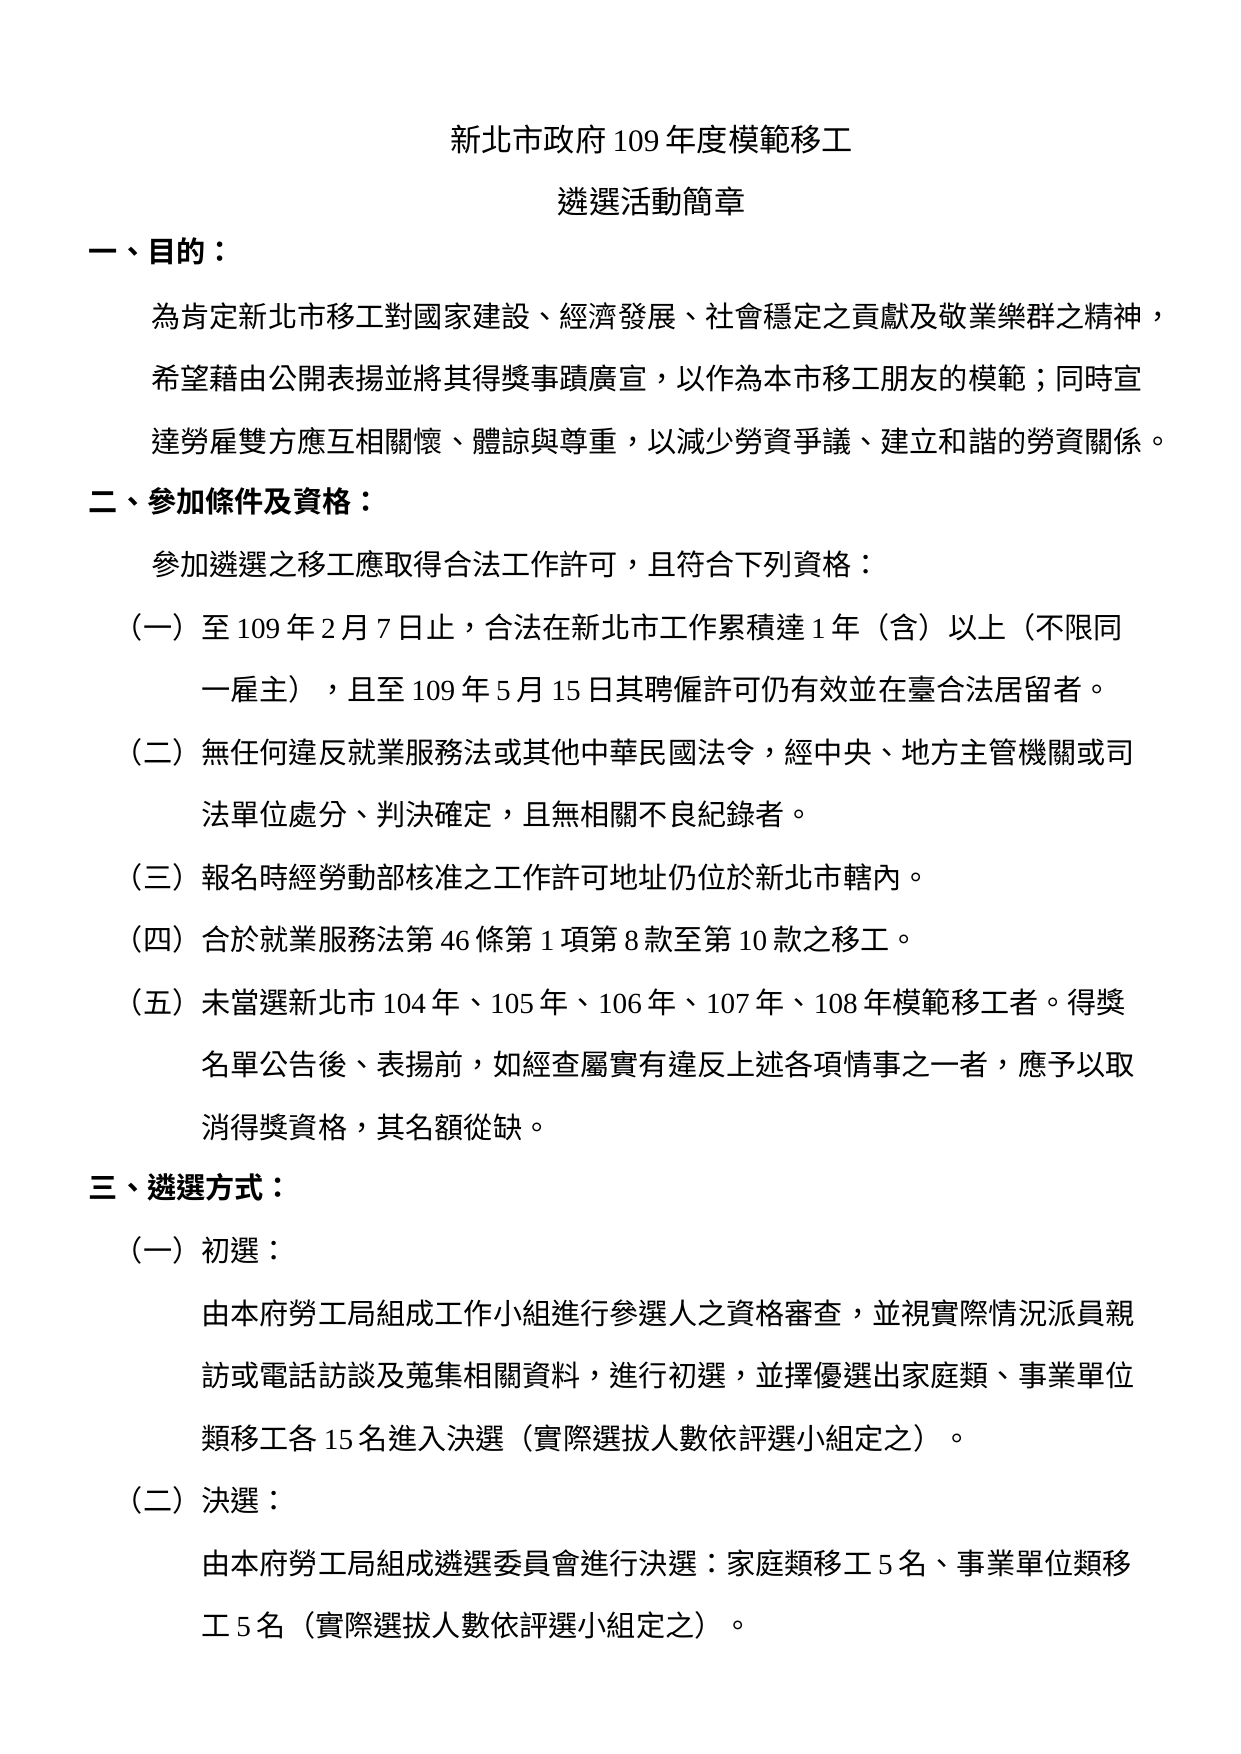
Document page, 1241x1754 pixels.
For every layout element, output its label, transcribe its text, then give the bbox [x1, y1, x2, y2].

text （二）決選： [114, 1457, 1152, 1520]
text 新北市政府109年度模範移工 [89, 96, 1152, 158]
text 二、參加條件及資格： [89, 479, 1152, 521]
text 由本府勞工局組成遴選委員會進行決選：家庭類移工5名、事業單位類移工5名（實際選拔人數依評選小組定之）。 [201, 1520, 1152, 1645]
text 遴選活動簡章 [89, 158, 1152, 221]
text 為肯定新北市移工對國家建設、經濟發展、社會穩定之貢獻及敬業樂群之精神，希望藉由公開表揚並將其得獎事蹟廣宣，以作為本市移工朋友的模範；同時宣達勞雇雙方應互相關懷、體諒與尊重，以減少勞資爭議、建立和諧的勞資關係。 [151, 273, 1152, 460]
text 由本府勞工局組成工作小組進行參選人之資格審查，並視實際情況派員親訪或電話訪談及蒐集相關資料，進行初選，並擇優選出家庭類、事業單位類移工各15名進入決選（實際選拔人數依評選小組定之）。 [201, 1270, 1152, 1457]
text （一）初選： [114, 1207, 1152, 1270]
text （二）無任何違反就業服務法或其他中華民國法令，經中央、地方主管機關或司法單位處分、判決確定，且無相關不良紀錄者。 [114, 709, 1152, 834]
text 參加遴選之移工應取得合法工作許可，且符合下列資格： [151, 521, 1152, 584]
text 一、目的： [89, 221, 1152, 273]
text （四）合於就業服務法第46條第1項第8款至第10款之移工。 [114, 896, 1152, 959]
text 三、遴選方式： [89, 1165, 1152, 1207]
text （一）至109年2月7日止，合法在新北市工作累積達1年（含）以上（不限同一雇主），且至109年5月15日其聘僱許可仍有效並在臺合法居留者。 [114, 584, 1152, 709]
text （五）未當選新北市104年、105年、106年、107年、108年模範移工者。得獎名單公告後、表揚前，如經查屬實有違反上述各項情事之一者，應予以取消得獎資格，其名額從缺。 [114, 959, 1152, 1146]
text （三）報名時經勞動部核准之工作許可地址仍位於新北市轄內。 [114, 834, 1152, 896]
